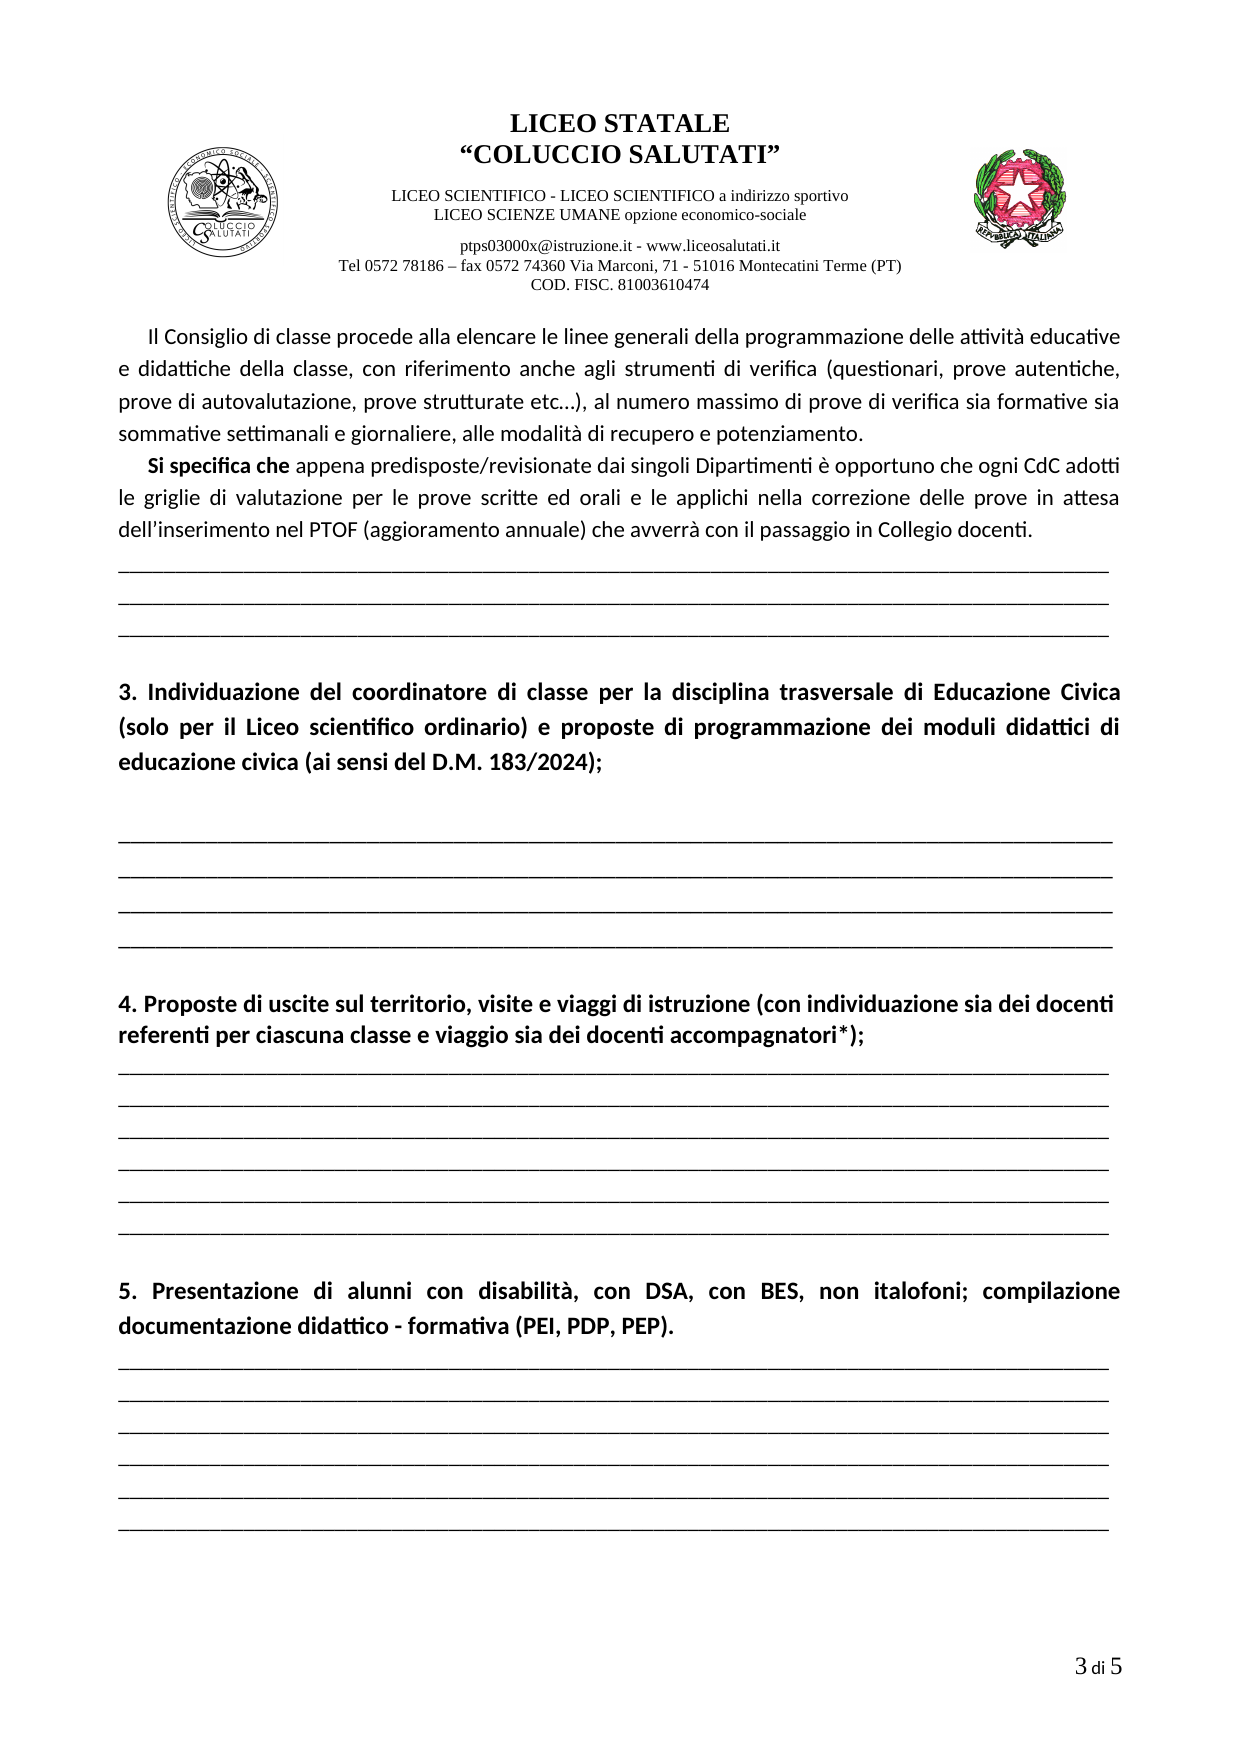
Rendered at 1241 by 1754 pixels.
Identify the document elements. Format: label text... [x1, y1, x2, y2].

text _______________________________________________________________________________________ [118, 1082, 1122, 1110]
text _______________________________________________________________________________________ [118, 1114, 1122, 1142]
text _______________________________________________________________________________________ [118, 548, 1122, 576]
text _______________________________________________________________________________________ [118, 1345, 1122, 1373]
text _______________________________________________________________________________________ [118, 580, 1122, 608]
text 5. Presentazione di alunni con disabilità, con DSA, con BES, non italofoni; compilazione documentazione didattico - formativa (PEI, PDP, PEP). [118, 1275, 1122, 1341]
text _______________________________________________________________________________________ [118, 1506, 1122, 1534]
text _______________________________________________________________________________________ [118, 1146, 1122, 1174]
text _______________________________________________________________________________________ [118, 612, 1122, 640]
text _______________________________________________________________________________________ [118, 1474, 1122, 1502]
text Il Consiglio di classe procede alla elencare le linee generali della programmazione delle attività educative e didattiche della classe, con riferimento anche agli strumenti di verifica (questionari, prove autentiche, prove di autovalutazione, prove strutturate etc…), al numero massimo di prove di verifica sia formative sia sommative settimanali e giornaliere, alle modalità di recupero e potenziamento. [118, 322, 1122, 447]
text _______________________________________________________________________________________ [118, 1211, 1122, 1239]
text _______________________________________________________________________________________ [118, 1442, 1122, 1469]
text _______________________________________________________________________________________ [118, 1178, 1122, 1206]
picture [159, 134, 284, 266]
text ________________________________________________________________________________________________________________________________________________________________________________________________________________________________________________________________________________________________________________________________ [118, 816, 1122, 952]
text _______________________________________________________________________________________ [118, 1050, 1122, 1078]
text 3. Individuazione del coordinatore di classe per la disciplina trasversale di Educazione Civica (solo per il Liceo scientifico ordinario) e proposte di programmazione dei moduli didattici di educazione civica (ai sensi del D.M. 183/2024); [118, 676, 1122, 777]
picture [970, 147, 1068, 253]
text Si specifica che appena predisposte/revisionate dai singoli Dipartimenti è opportuno che ogni CdC adotti le griglie di valutazione per le prove scritte ed orali e le applichi nella correzione delle prove in attesa dell’inserimento nel PTOF (aggioramento annuale) che avverrà con il passaggio in Collegio docenti. [118, 451, 1122, 543]
text _______________________________________________________________________________________ [118, 1377, 1122, 1405]
text 4. Proposte di uscite sul territorio, visite e viaggi di istruzione (con individuazione sia dei docenti referenti per ciascuna classe e viaggio sia dei docenti accompagnatori*); [118, 989, 1122, 1050]
text _______________________________________________________________________________________ [118, 1409, 1122, 1437]
